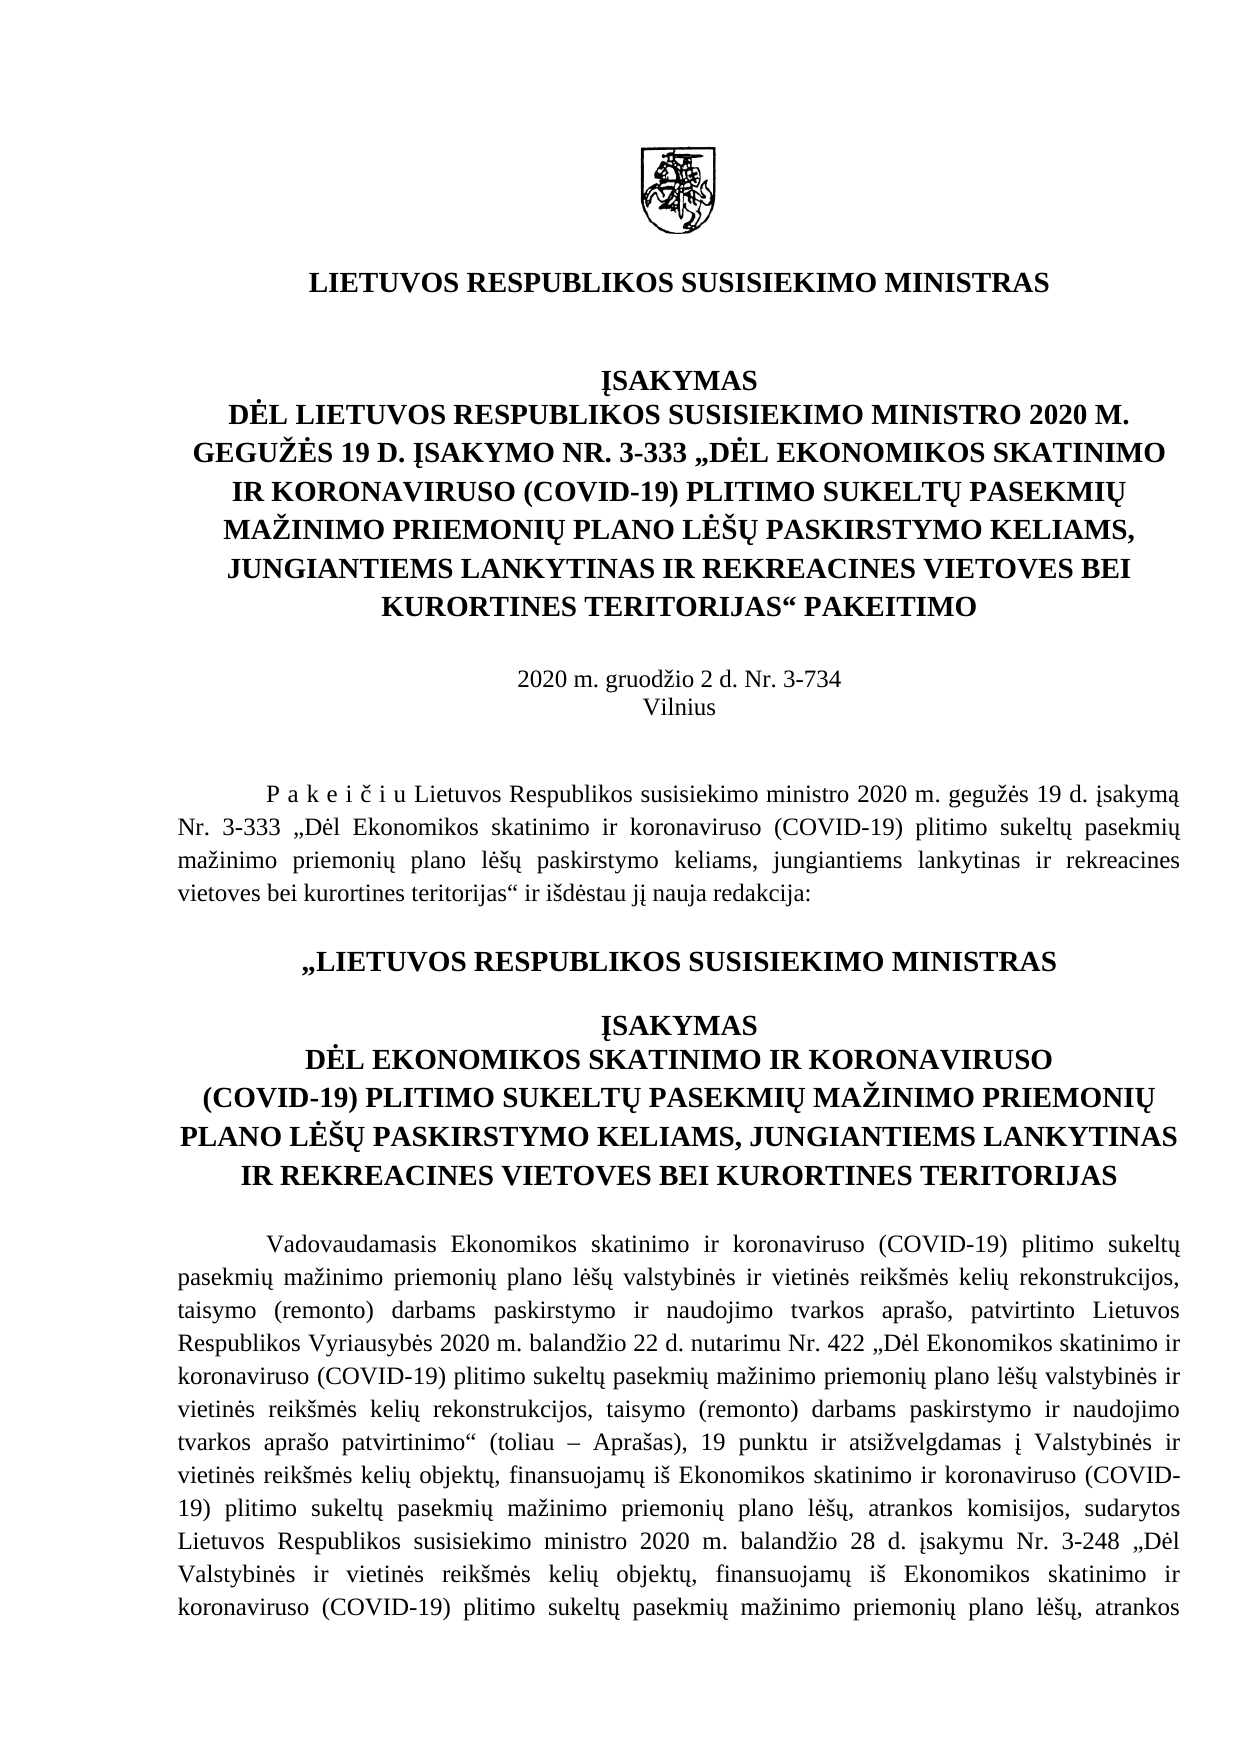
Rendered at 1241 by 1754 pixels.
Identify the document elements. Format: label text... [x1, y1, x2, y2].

text Vadovaudamasis Ekonomikos skatinimo ir koronaviruso (COVID-19) plitimo sukeltų pasekmių mažinimo priemonių plano lėšų valstybinės ir vietinės reikšmės kelių rekonstrukcijos, taisymo (remonto) darbams paskirstymo ir naudojimo tvarkos aprašo, patvirtinto Lietuvos Respublikos Vyriausybės 2020 m. balandžio 22 d. nutarimu Nr. 422 „Dėl Ekonomikos skatinimo ir koronaviruso (COVID-19) plitimo sukeltų pasekmių mažinimo priemonių plano lėšų valstybinės ir vietinės reikšmės kelių rekonstrukcijos, taisymo (remonto) darbams paskirstymo ir naudojimo tvarkos aprašo patvirtinimo“ (toliau – Aprašas), 19 punktu ir atsižvelgdamas į Valstybinės ir vietinės reikšmės kelių objektų, finansuojamų iš Ekonomikos skatinimo ir koronaviruso (COVID-19) plitimo sukeltų pasekmių mažinimo priemonių plano lėšų, atrankos komisijos, sudarytos Lietuvos Respublikos susisiekimo ministro 2020 m. balandžio 28 d. įsakymu Nr. 3-248 „Dėl Valstybinės ir vietinės reikšmės kelių objektų, finansuojamų iš Ekonomikos skatinimo ir koronaviruso (COVID-19) plitimo sukeltų pasekmių mažinimo priemonių plano lėšų, atrankos [177, 1229, 1181, 1621]
text DĖL LIETUVOS RESPUBLIKOS SUSISIEKIMO MINISTRO 2020 M. GEGUŽĖS 19 D. ĮSAKYMO NR. 3-333 „DĖL EKONOMIKOS SKATINIMO IR KORONAVIRUSO (COVID-19) PLITIMO SUKELTŲ PASEKMIŲ MAŽINIMO PRIEMONIŲ PLANO LĖŠŲ PASKIRSTYMO KELIAMS, JUNGIANTIEMS LANKYTINAS IR REKREACINES VIETOVES BEI KURORTINES TERITORIJAS“ PAKEITIMO [177, 397, 1181, 623]
text 2020 m. gruodžio 2 d. Nr. 3-734 [177, 664, 1181, 692]
text DĖL EKONOMIKOS SKATINIMO IR KORONAVIRUSO [177, 1042, 1181, 1076]
text P a k e i č i u Lietuvos Respublikos susisiekimo ministro 2020 m. gegužės 19 d. įsakymą Nr. 3-333 „Dėl Ekonomikos skatinimo ir koronaviruso (COVID-19) plitimo sukeltų pasekmių mažinimo priemonių plano lėšų paskirstymo keliams, jungiantiems lankytinas ir rekreacines vietoves bei kurortines teritorijas“ ir išdėstau jį nauja redakcija: [177, 779, 1181, 907]
text „LIETUVOS RESPUBLIKOS SUSISIEKIMO MINISTRAS [177, 944, 1181, 977]
text Vilnius [177, 692, 1181, 721]
text ĮSAKYMAS [177, 1008, 1181, 1042]
text LIETUVOS RESPUBLIKOS SUSISIEKIMO MINISTRAS [177, 265, 1181, 298]
text (COVID-19) PLITIMO SUKELTŲ PASEKMIŲ MAŽINIMO PRIEMONIŲ [177, 1081, 1181, 1114]
text PLANO LĖŠŲ PASKIRSTYMO KELIAMS, JUNGIANTIEMS LANKYTINAS IR REKREACINES VIETOVES BEI KURORTINES TERITORIJAS [177, 1119, 1181, 1191]
text ĮSAKYMAS [177, 363, 1181, 397]
